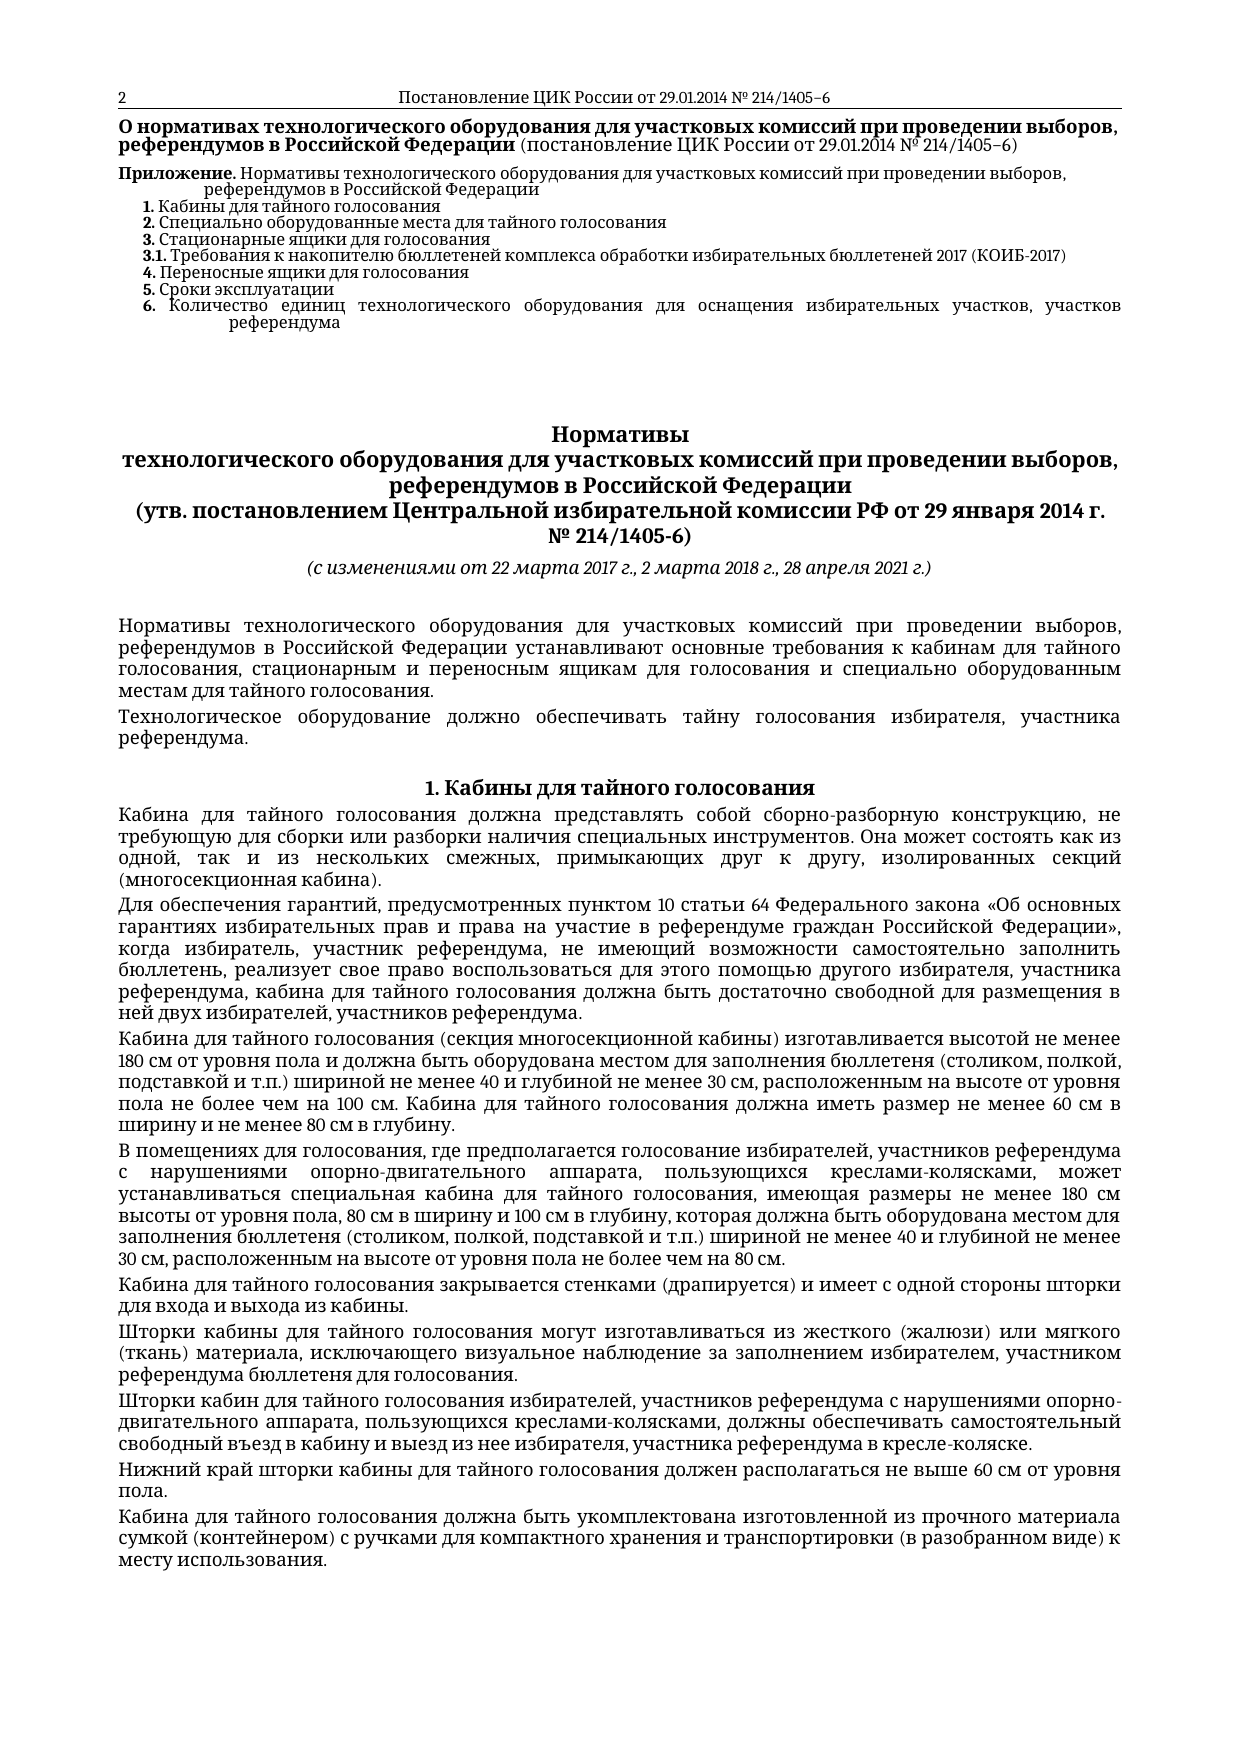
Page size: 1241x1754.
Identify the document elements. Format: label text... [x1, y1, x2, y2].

text Нижний край шторки кабины для тайного голосования должен располагаться не выше 60 см от уровня пола. [118, 1459, 1122, 1502]
text Кабина для тайного голосования (секция многосекционной кабины) изготавливается высотой не менее 180 см от уровня пола и должна быть оборудована местом для заполнения бюллетеня (столиком, полкой, подставкой и т.п.) шириной не менее 40 и глубиной не менее 30 см, расположенным на высоте от уровня пола не более чем на 100 см. Кабина для тайного голосования должна иметь размер не менее 60 см в ширину и не менее 80 см в глубину. [118, 1028, 1122, 1136]
subtitle Нормативы технологического оборудования для участковых комиссий при проведении выборов, референдумов в Российской Федерации (утв. постановлением Центральной избирательной комиссии РФ от 29 января 2014 г. № 214/1405-6) [118, 423, 1122, 549]
subtitle 1. Кабины для тайного голосования [118, 776, 1122, 800]
text О нормативах технологического оборудования для участковых комиссий при проведении выборов, референдумов в Российской Федерации (постановление ЦИК России от 29.01.2014 № 214/1405−6) [118, 118, 1122, 156]
text Кабина для тайного голосования закрывается стенками (драпируется) и имеет с одной стороны шторки для входа и выхода из кабины. [118, 1274, 1122, 1317]
text Для обеспечения гарантий, предусмотренных пунктом 10 статьи 64 Федерального закона «Об основных гарантиях избирательных прав и права на участие в референдуме граждан Российской Федерации», когда избиратель, участник референдума, не имеющий возможности самостоятельно заполнить бюллетень, реализует свое право воспользоваться для этого помощью другого избирателя, участника референдума, кабина для тайного голосования должна быть достаточно свободной для размещения в ней двух избирателей, участников референдума. [118, 895, 1122, 1024]
text Шторки кабины для тайного голосования могут изготавливаться из жесткого (жалюзи) или мягкого (ткань) материала, исключающего визуальное наблюдение за заполнением избирателем, участником референдума бюллетеня для голосования. [118, 1321, 1122, 1386]
text Кабина для тайного голосования должна быть укомплектована изготовленной из прочного материала сумкой (контейнером) с ручками для компактного хранения и транспортировки (в разобранном виде) к месту использования. [118, 1506, 1122, 1571]
text 5. Сроки эксплуатации [143, 282, 1122, 298]
text В помещениях для голосования, где предполагается голосование избирателей, участников референдума с нарушениями опорно-двигательного аппарата, пользующихся креслами-колясками, может устанавливаться специальная кабина для тайного голосования, имеющая размеры не менее 180 см высоты от уровня пола, 80 см в ширину и 100 см в глубину, которая должна быть оборудована местом для заполнения бюллетеня (столиком, полкой, подставкой и т.п.) шириной не менее 40 и глубиной не менее 30 см, расположенным на высоте от уровня пола не более чем на 80 см. [118, 1141, 1122, 1270]
text Приложение. Нормативы технологического оборудования для участковых комиссий при проведении выборов, референдумов в Российской Федерации [118, 166, 1122, 199]
text Нормативы технологического оборудования для участковых комиссий при проведении выборов, референдумов в Российской Федерации устанавливают основные требования к кабинам для тайного голосования, стационарным и переносным ящикам для голосования и специально оборудованным местам для тайного голосования. [118, 616, 1122, 702]
text 4. Переносные ящики для голосования [143, 265, 1122, 282]
text 1. Кабины для тайного голосования [143, 199, 1122, 216]
text 3.1. Требования к накопителю бюллетеней комплекса обработки избирательных бюллетеней 2017 (КОИБ-2017) [143, 249, 1122, 265]
text Шторки кабин для тайного голосования избирателей, участников референдума с нарушениями опорно-двигательного аппарата, пользующихся креслами-колясками, должны обеспечивать самостоятельный свободный въезд в кабину и выезд из нее избирателя, участника референдума в кресле-коляске. [118, 1390, 1122, 1455]
text 2. Специально оборудованные места для тайного голосования [143, 216, 1122, 232]
text 3. Стационарные ящики для голосования [143, 232, 1122, 249]
text (с изменениями от 22 марта 2017 г., 2 марта 2018 г., 28 апреля 2021 г.) [130, 559, 1110, 578]
text Технологическое оборудование должно обеспечивать тайну голосования избирателя, участника референдума. [118, 706, 1122, 749]
text 6. Количество единиц технологического оборудования для оснащения избирательных участков, участков референдума [143, 298, 1122, 331]
text Кабина для тайного голосования должна представлять собой сборно-разборную конструкцию, не требующую для сборки или разборки наличия специальных инструментов. Она может состоять как из одной, так и из нескольких смежных, примыкающих друг к другу, изолированных секций (многосекционная кабина). [118, 804, 1122, 891]
